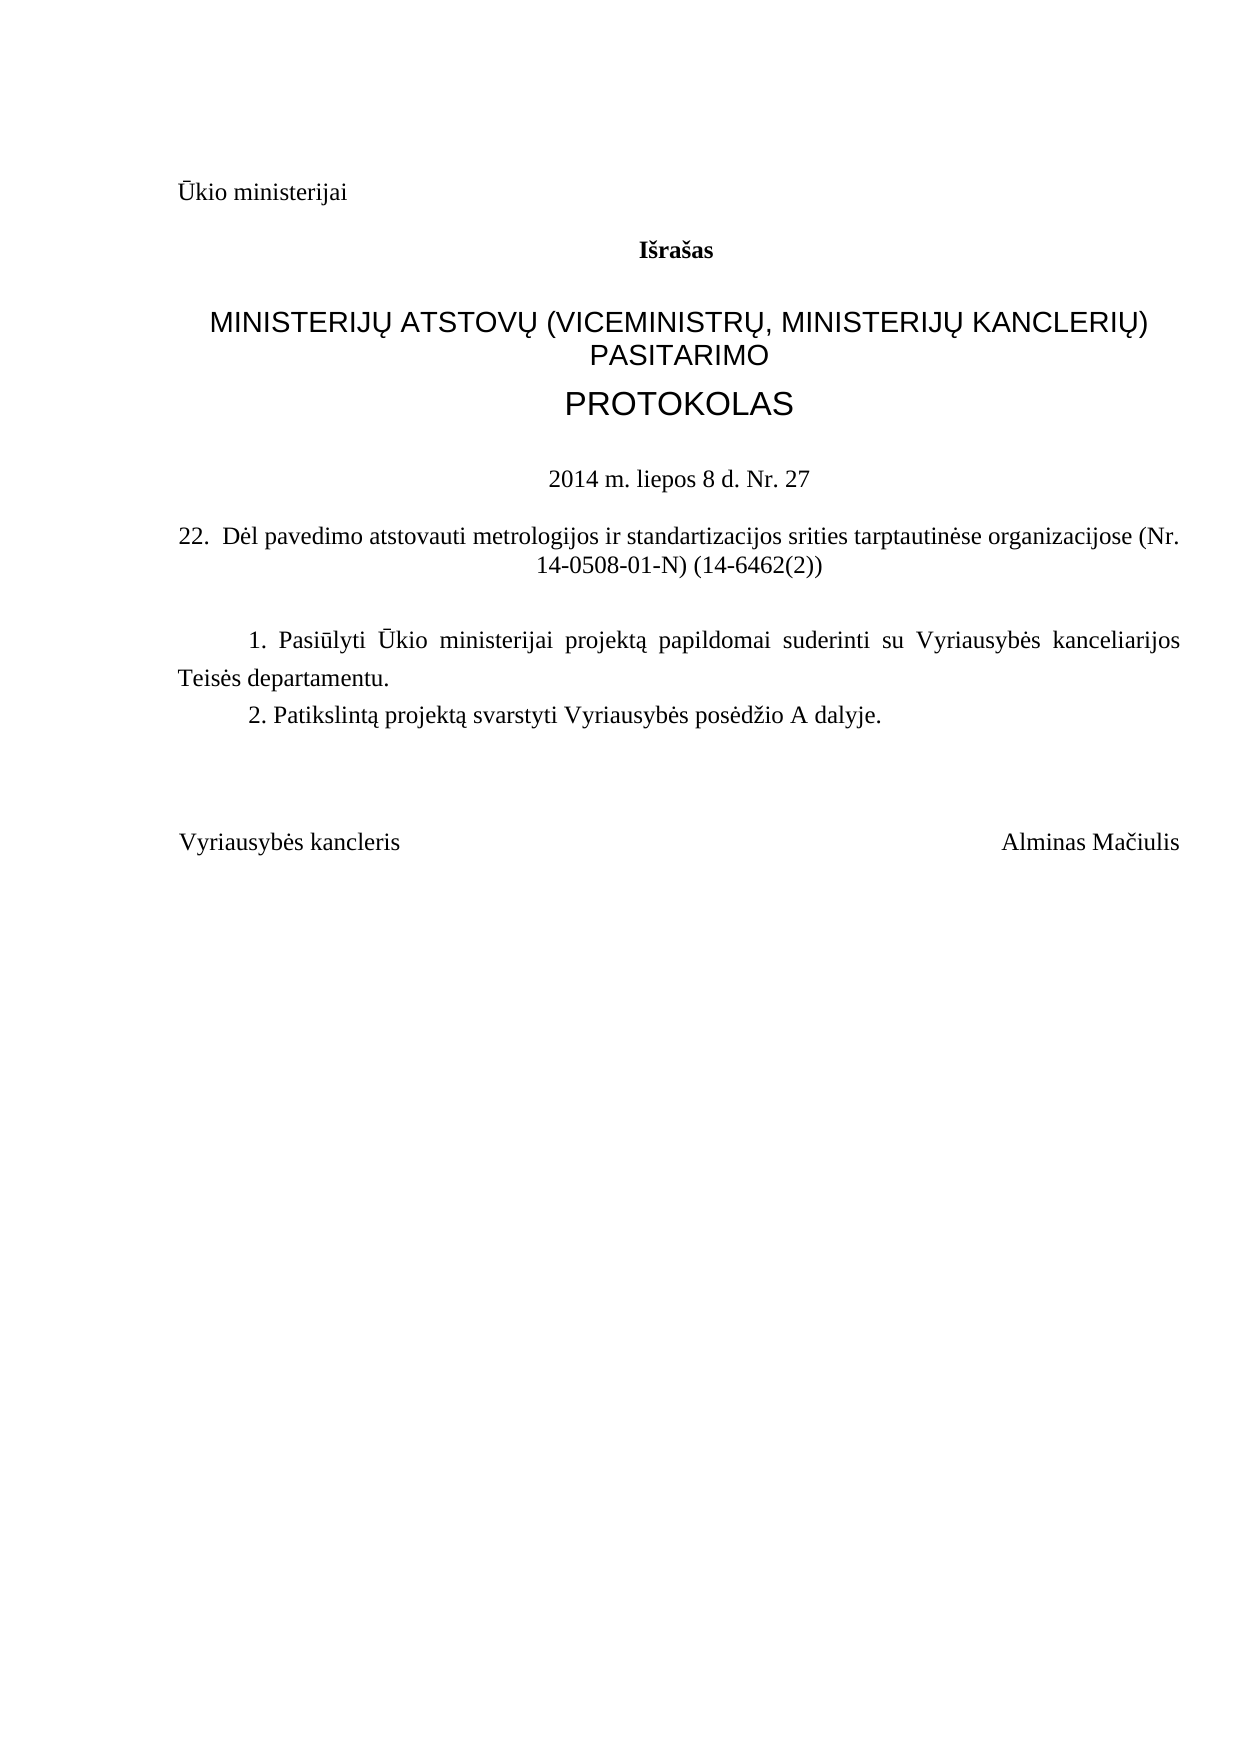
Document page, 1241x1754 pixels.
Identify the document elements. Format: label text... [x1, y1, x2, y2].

text Ūkio ministerijai [177, 177, 1181, 206]
text 2. Patikslintą projektą svarstyti Vyriausybės posėdžio A dalyje. [177, 691, 1181, 729]
text MINISTERIJŲ ATSTOVŲ (VICEMINISTRŲ, MINISTERIJŲ KANCLERIŲ) PASITARIMO [177, 305, 1181, 372]
text 22. Dėl pavedimo atstovauti metrologijos ir standartizacijos srities tarptautinėse organizacijose (Nr. 14-0508-01-N) (14-6462(2)) [177, 521, 1181, 579]
text 1. Pasiūlyti Ūkio ministerijai projektą papildomai suderinti su Vyriausybės kanceliarijos Teisės departamentu. [177, 616, 1181, 691]
text Išrašas [177, 235, 1181, 263]
text 2014 m. liepos 8 d. Nr. 27 [177, 464, 1181, 493]
table_header Alminas Mačiulis [739, 815, 1181, 868]
text PROTOKOLAS [177, 384, 1181, 423]
table_header Vyriausybės kancleris [177, 815, 738, 868]
